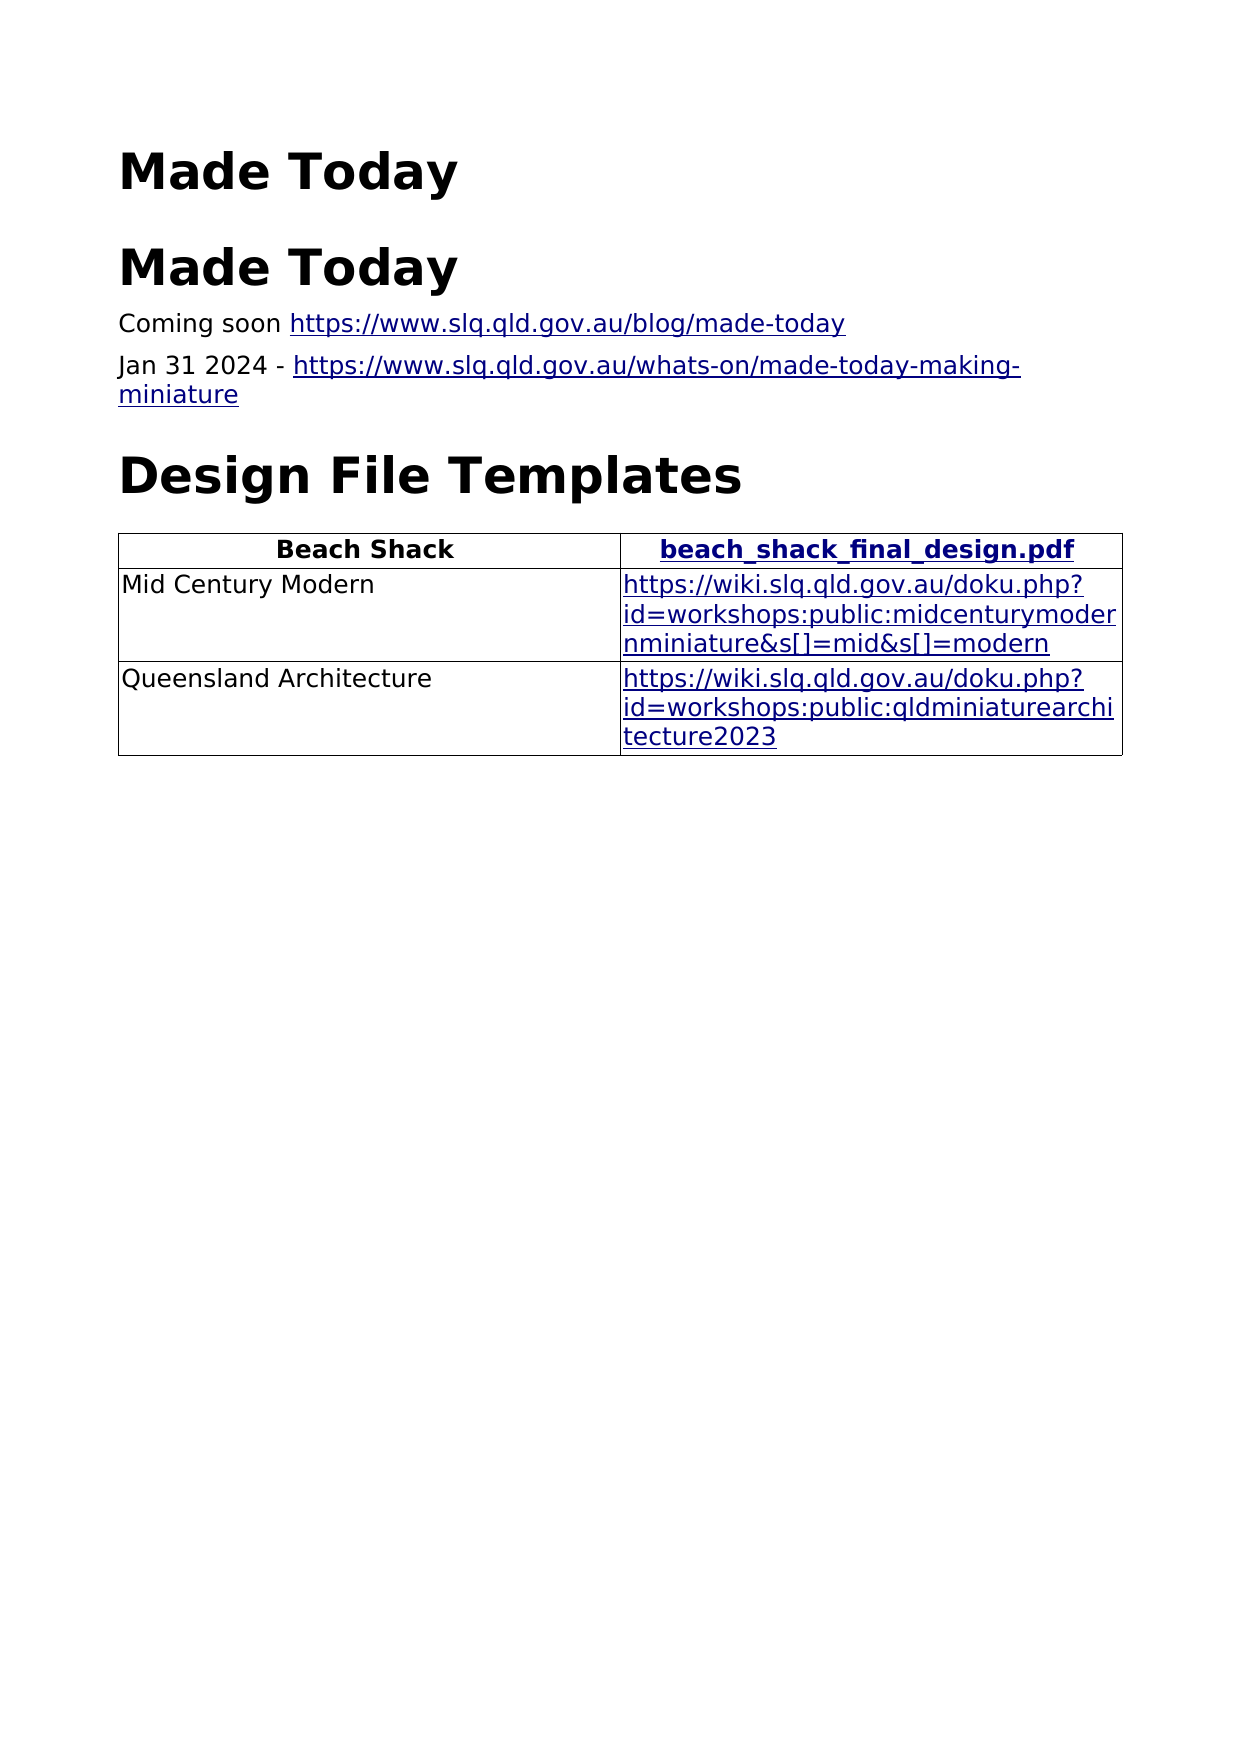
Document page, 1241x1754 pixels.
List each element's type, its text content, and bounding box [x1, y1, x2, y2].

table_header beach_shack_final_design.pdf [621, 534, 1122, 568]
subtitle Made Today [118, 239, 1122, 297]
table_header Beach Shack [119, 534, 620, 568]
table_cell Mid Century Modern [119, 569, 620, 661]
table_cell Queensland Architecture [119, 662, 620, 754]
subtitle Made Today [118, 143, 1122, 201]
table_cell https://wiki.slq.qld.gov.au/doku.php?id=workshops:public:midcenturymodernminiature&s[]=mid&s[]=modern [621, 569, 1122, 661]
table_cell https://wiki.slq.qld.gov.au/doku.php?id=workshops:public:qldminiaturearchitecture2023 [621, 662, 1122, 754]
subtitle Design File Templates [118, 447, 1122, 505]
text Jan 31 2024 - https://www.slq.qld.gov.au/whats-on/made-today-making-miniature [118, 351, 1122, 409]
text Coming soon https://www.slq.qld.gov.au/blog/made-today [118, 309, 1122, 339]
